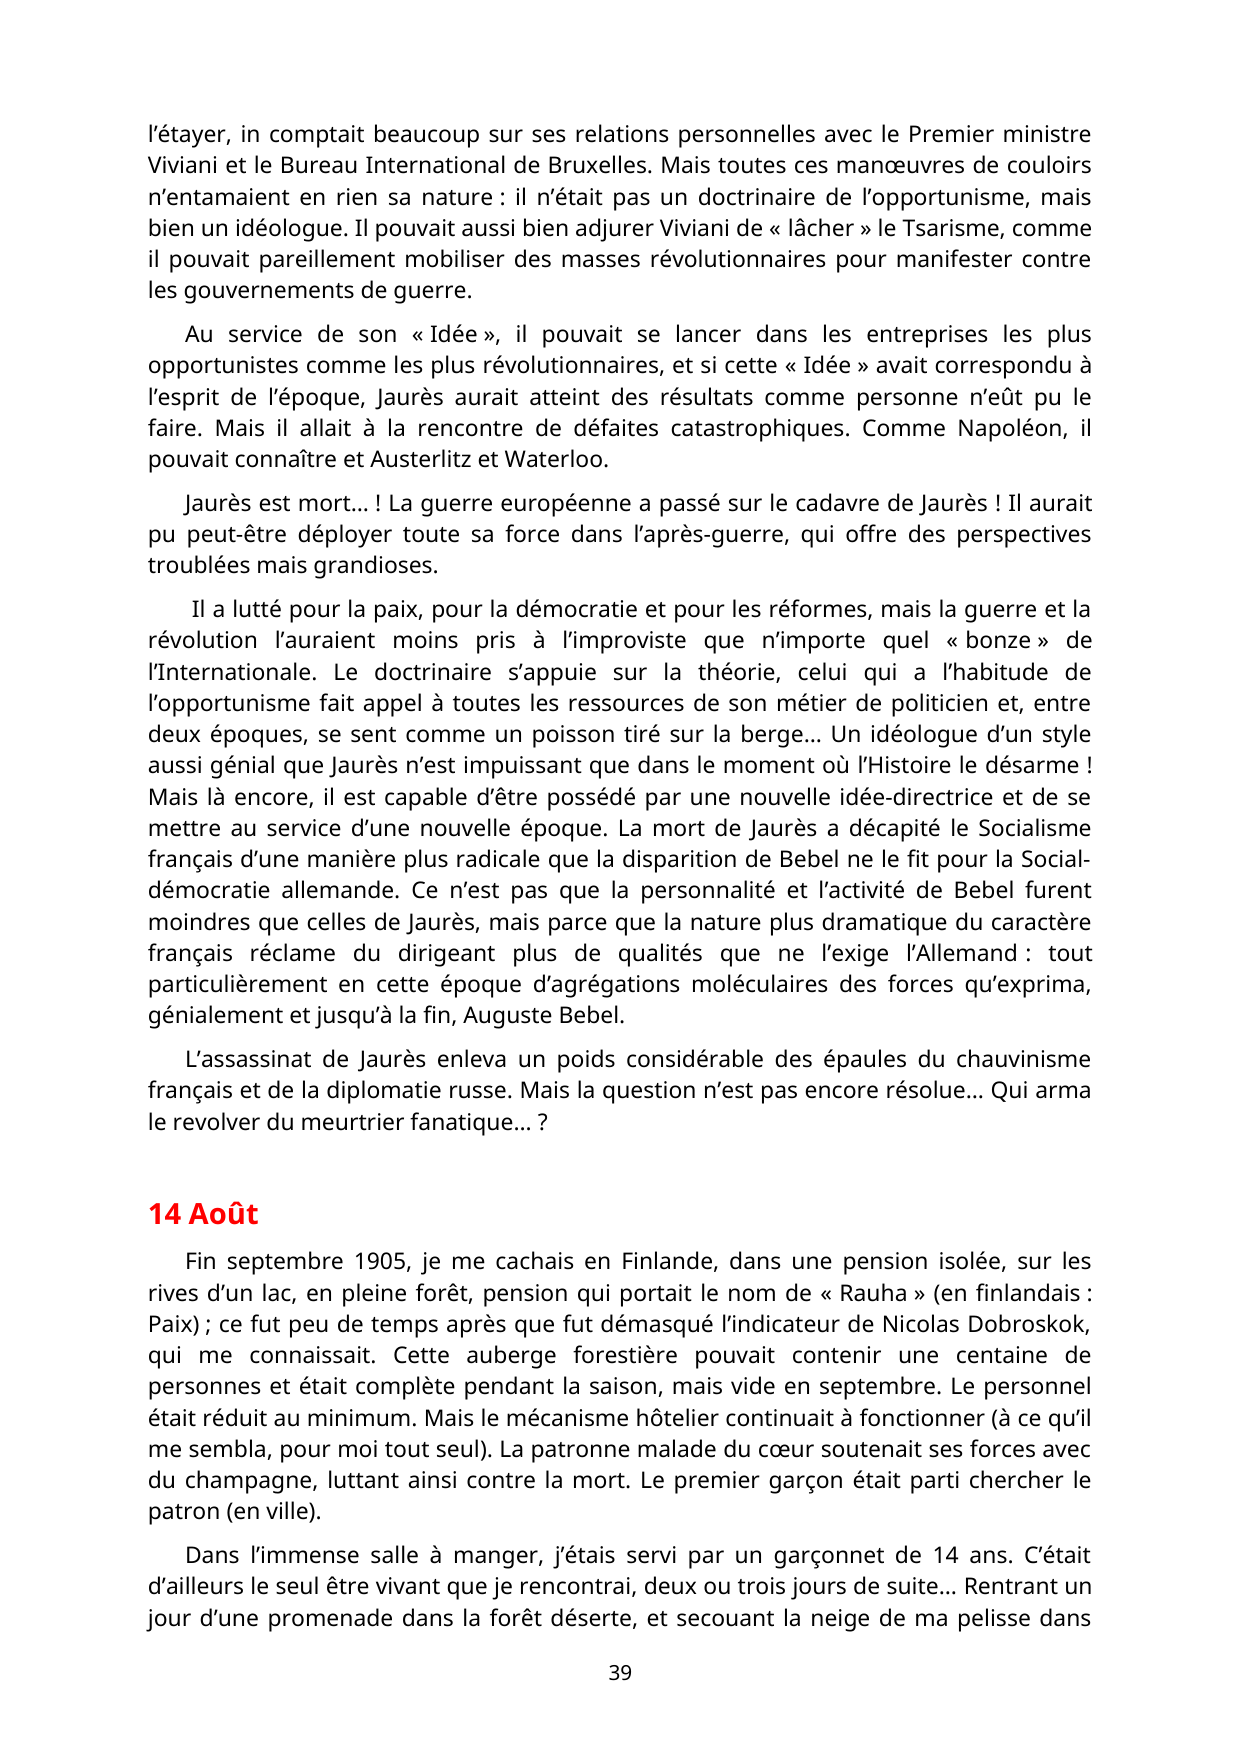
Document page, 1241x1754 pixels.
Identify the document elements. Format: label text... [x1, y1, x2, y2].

text l’étayer, in comptait beaucoup sur ses relations personnelles avec le Premier ministre Viviani et le Bureau International de Bruxelles. Mais toutes ces manœuvres de couloirs n’entamaient en rien sa nature : il n’était pas un doctrinaire de l’opportunisme, mais bien un idéologue. Il pouvait aussi bien adjurer Viviani de « lâcher » le Tsarisme, comme il pouvait pareillement mobiliser des masses révolutionnaires pour manifester contre les gouvernements de guerre. [148, 118, 1093, 306]
text Il a lutté pour la paix, pour la démocratie et pour les réformes, mais la guerre et la révolution l’auraient moins pris à l’improviste que n’importe quel « bonze » de l’Internationale. Le doctrinaire s’appuie sur la théorie, celui qui a l’habitude de l’opportunisme fait appel à toutes les ressources de son métier de politicien et, entre deux époques, se sent comme un poisson tiré sur la berge… Un idéologue d’un style aussi génial que Jaurès n’est impuissant que dans le moment où l’Histoire le désarme ! Mais là encore, il est capable d’être possédé par une nouvelle idée-directrice et de se mettre au service d’une nouvelle époque. La mort de Jaurès a décapité le Socialisme français d’une manière plus radicale que la disparition de Bebel ne le fit pour la Social-démocratie allemande. Ce n’est pas que la personnalité et l’activité de Bebel furent moindres que celles de Jaurès, mais parce que la nature plus dramatique du caractère français réclame du dirigeant plus de qualités que ne l’exige l’Allemand : tout particulièrement en cette époque d’agrégations moléculaires des forces qu’exprima, génialement et jusqu’à la fin, Auguste Bebel. [148, 593, 1093, 1031]
text Au service de son « Idée », il pouvait se lancer dans les entreprises les plus opportunistes comme les plus révolutionnaires, et si cette « Idée » avait correspondu à l’esprit de l’époque, Jaurès aurait atteint des résultats comme personne n’eût pu le faire. Mais il allait à la rencontre de défaites catastrophiques. Comme Napoléon, il pouvait connaître et Austerlitz et Waterloo. [148, 318, 1093, 474]
text 14 Août [148, 1193, 1093, 1233]
text Dans l’immense salle à manger, j’étais servi par un garçonnet de 14 ans. C’était d’ailleurs le seul être vivant que je rencontrai, deux ou trois jours de suite… Rentrant un jour d’une promenade dans la forêt déserte, et secouant la neige de ma pelisse dans [148, 1539, 1093, 1633]
text Jaurès est mort… ! La guerre européenne a passé sur le cadavre de Jaurès ! Il aurait pu peut-être déployer toute sa force dans l’après-guerre, qui offre des perspectives troublées mais grandioses. [148, 487, 1093, 581]
text L’assassinat de Jaurès enleva un poids considérable des épaules du chauvinisme français et de la diplomatie russe. Mais la question n’est pas encore résolue… Qui arma le revolver du meurtrier fanatique… ? [148, 1043, 1093, 1137]
text Fin septembre 1905, je me cachais en Finlande, dans une pension isolée, sur les rives d’un lac, en pleine forêt, pension qui portait le nom de « Rauha » (en finlandais : Paix) ; ce fut peu de temps après que fut démasqué l’indicateur de Nicolas Dobroskok, qui me connaissait. Cette auberge forestière pouvait contenir une centaine de personnes et était complète pendant la saison, mais vide en septembre. Le personnel était réduit au minimum. Mais le mécanisme hôtelier continuait à fonctionner (à ce qu’il me sembla, pour moi tout seul). La patronne malade du cœur soutenait ses forces avec du champagne, luttant ainsi contre la mort. Le premier garçon était parti chercher le patron (en ville). [148, 1245, 1093, 1527]
